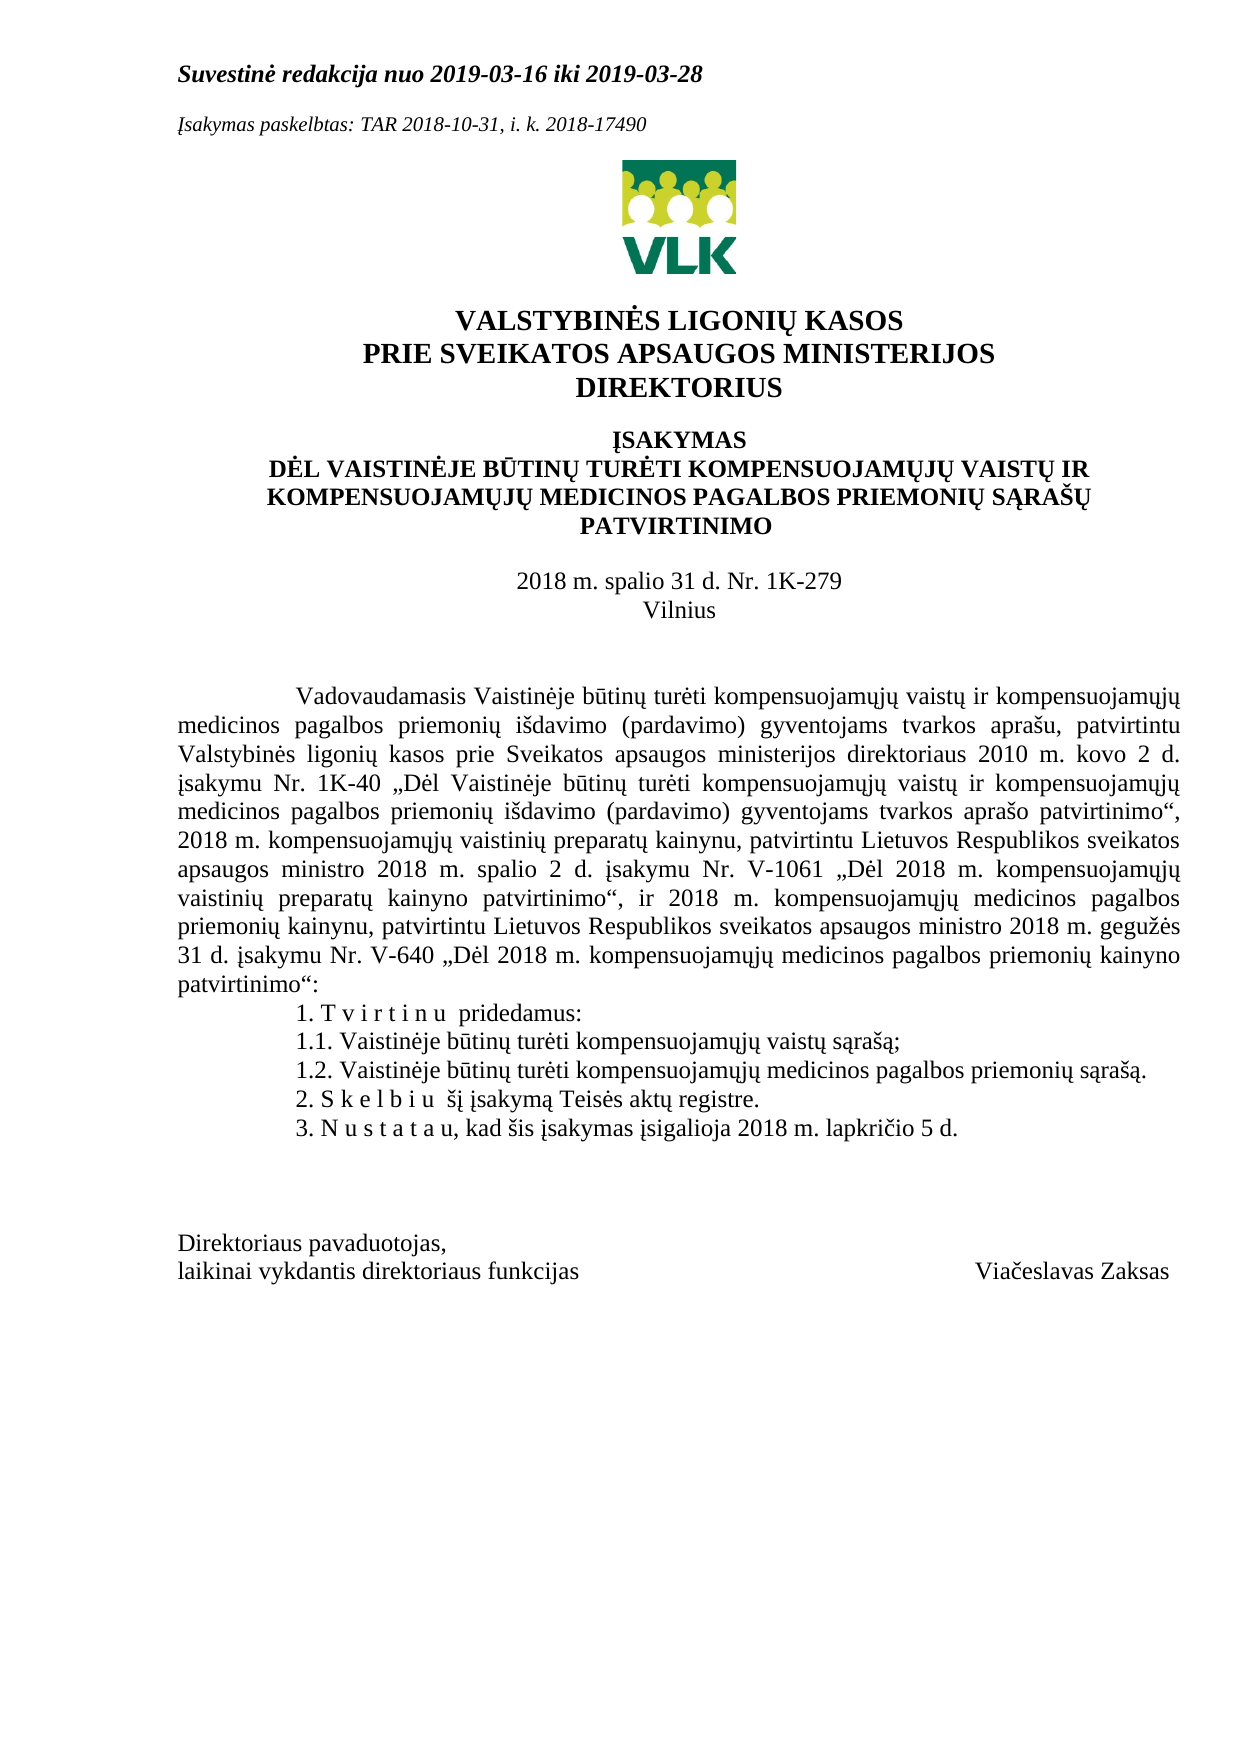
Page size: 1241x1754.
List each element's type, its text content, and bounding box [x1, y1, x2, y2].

text 1.1. Vaistinėje būtinų turėti kompensuojamųjų vaistų sąrašą; [177, 1026, 1181, 1055]
text laikinai vykdantis direktoriaus funkcijas Viačeslavas Zaksas [177, 1256, 1181, 1285]
text PRIE SVEIKATOS APSAUGOS MINISTERIJOS [177, 336, 1181, 370]
text 1.2. Vaistinėje būtinų turėti kompensuojamųjų medicinos pagalbos priemonių sąrašą. [177, 1055, 1181, 1084]
text Vadovaudamasis Vaistinėje būtinų turėti kompensuojamųjų vaistų ir kompensuojamųjų medicinos pagalbos priemonių išdavimo (pardavimo) gyventojams tvarkos aprašu, patvirtintu Valstybinės ligonių kasos prie Sveikatos apsaugos ministerijos direktoriaus 2010 m. kovo 2 d. įsakymu Nr. 1K-40 „Dėl Vaistinėje būtinų turėti kompensuojamųjų vaistų ir kompensuojamųjų medicinos pagalbos priemonių išdavimo (pardavimo) gyventojams tvarkos aprašo patvirtinimo“, 2018 m. kompensuojamųjų vaistinių preparatų kainynu, patvirtintu Lietuvos Respublikos sveikatos apsaugos ministro 2018 m. spalio 2 d. įsakymu Nr. V-1061 „Dėl 2018 m. kompensuojamųjų vaistinių preparatų kainyno patvirtinimo“, ir 2018 m. kompensuojamųjų medicinos pagalbos priemonių kainynu, patvirtintu Lietuvos Respublikos sveikatos apsaugos ministro 2018 m. gegužės 31 d. įsakymu Nr. V-640 „Dėl 2018 m. kompensuojamųjų medicinos pagalbos priemonių kainyno patvirtinimo“: [177, 681, 1181, 998]
text Vilnius [177, 595, 1181, 624]
text ĮSAKYMAS [177, 425, 1181, 454]
text Direktoriaus pavaduotojas, [177, 1228, 1181, 1256]
text 2018 m. spalio 31 d. Nr. 1K-279 [177, 566, 1181, 595]
text DIREKTORIUS [177, 370, 1181, 403]
text VALSTYBINĖS LIGONIŲ KASOS [177, 303, 1181, 336]
text Įsakymas paskelbtas: TAR 2018-10-31, i. k. 2018-17490 [177, 112, 1181, 136]
text 3. N u s t a t a u, kad šis įsakymas įsigalioja 2018 m. lapkričio 5 d. [177, 1113, 1181, 1141]
text Suvestinė redakcija nuo 2019-03-16 iki 2019-03-28 [177, 59, 1181, 88]
text DĖL VAISTINĖJE BŪTINŲ TURĖTI KOMPENSUOJAMŲJŲ VAISTŲ IR KOMPENSUOJAMŲJŲ MEDICINOS PAGALBOS PRIEMONIŲ SĄRAŠŲ PATVIRTINIMO [177, 454, 1181, 540]
text 1. T v i r t i n u pridedamus: [177, 998, 1181, 1026]
text 2. S k e l b i u šį įsakymą Teisės aktų registre. [177, 1084, 1181, 1113]
